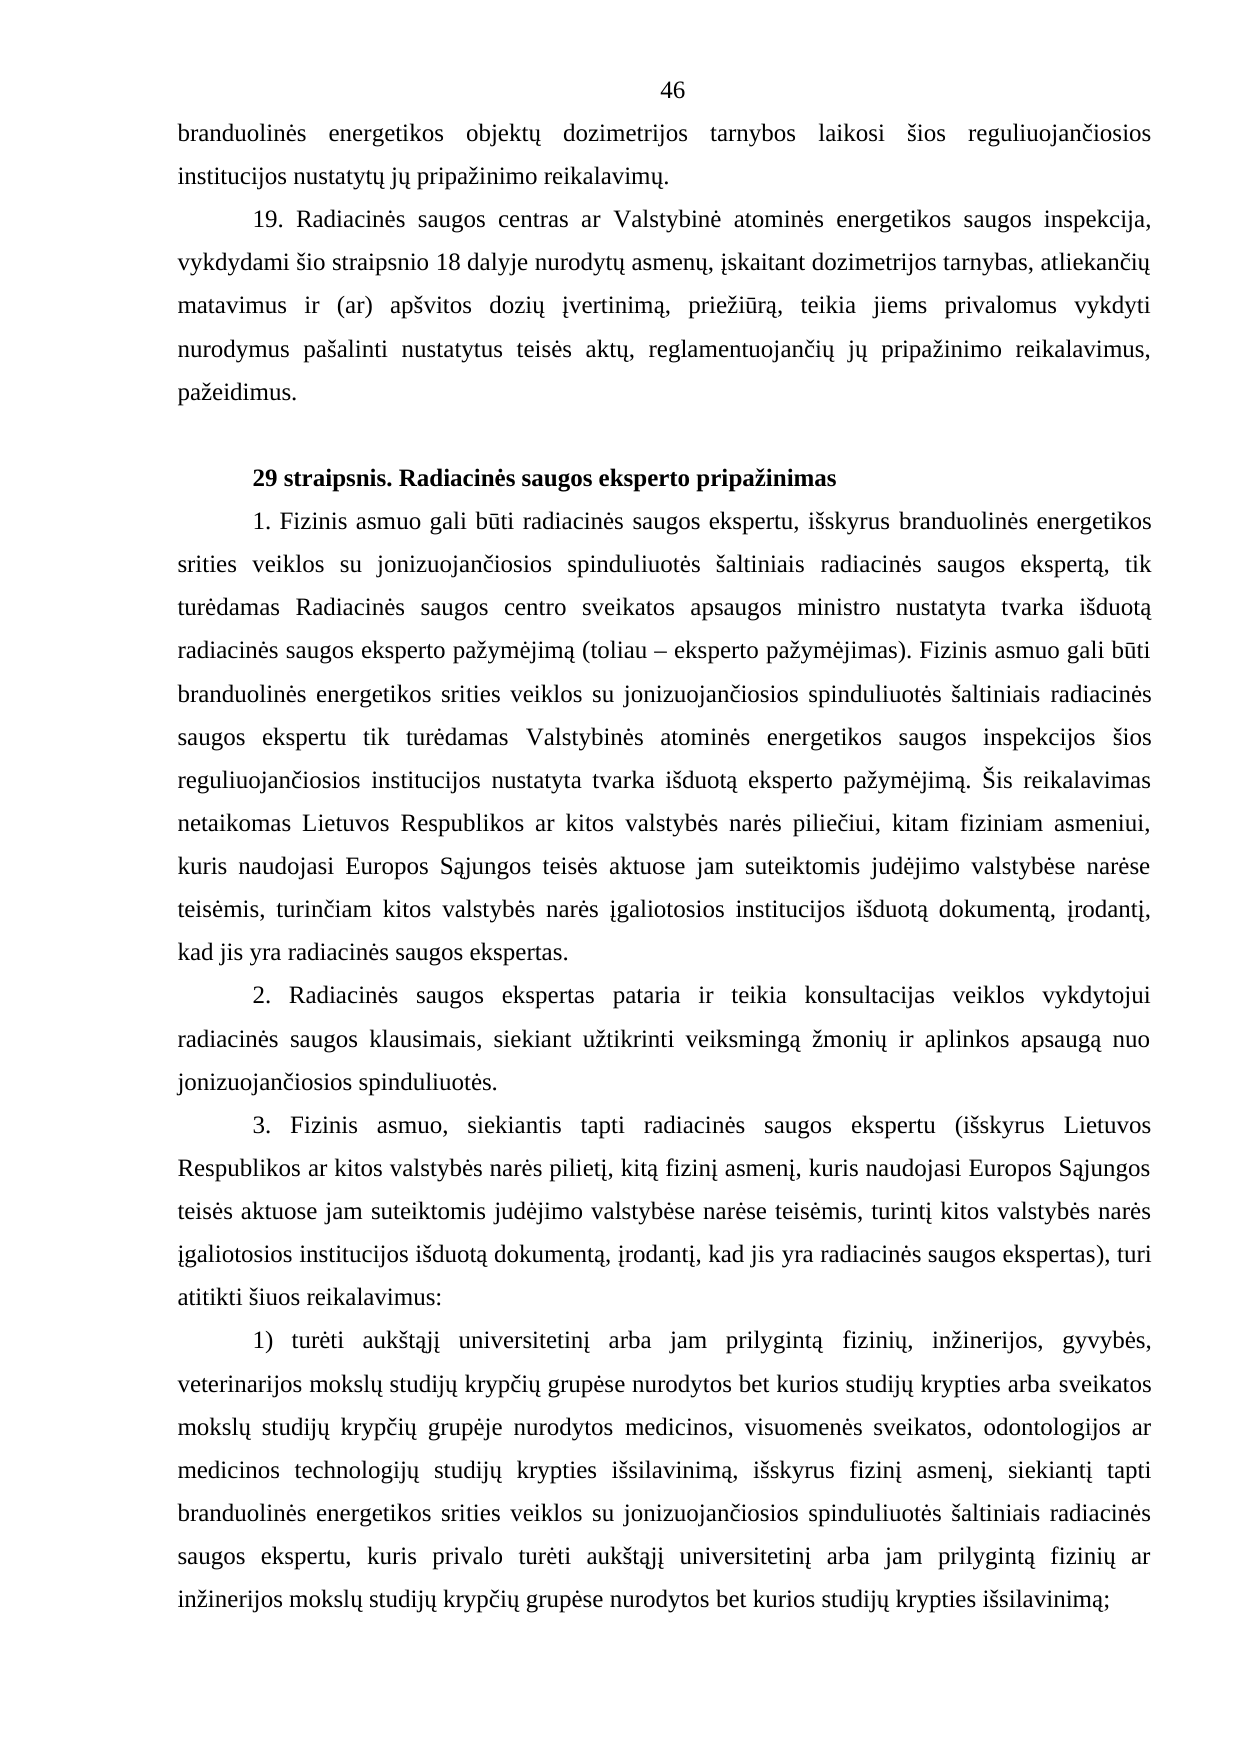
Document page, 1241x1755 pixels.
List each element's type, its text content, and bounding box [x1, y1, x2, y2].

text 2. Radiacinės saugos ekspertas pataria ir teikia konsultacijas veiklos vykdytojui radiacinės saugos klausimais, siekiant užtikrinti veiksmingą žmonių ir aplinkos apsaugą nuo jonizuojančiosios spinduliuotės. [177, 981, 1152, 1096]
text 1. Fizinis asmuo gali būti radiacinės saugos ekspertu, išskyrus branduolinės energetikos srities veiklos su jonizuojančiosios spinduliuotės šaltiniais radiacinės saugos ekspertą, tik turėdamas Radiacinės saugos centro sveikatos apsaugos ministro nustatyta tvarka išduotą radiacinės saugos eksperto pažymėjimą (toliau – eksperto pažymėjimas). Fizinis asmuo gali būti branduolinės energetikos srities veiklos su jonizuojančiosios spinduliuotės šaltiniais radiacinės saugos ekspertu tik turėdamas Valstybinės atominės energetikos saugos inspekcijos šios reguliuojančiosios institucijos nustatyta tvarka išduotą eksperto pažymėjimą. Šis reikalavimas netaikomas Lietuvos Respublikos ar kitos valstybės narės piliečiui, kitam fiziniam asmeniui, kuris naudojasi Europos Sąjungos teisės aktuose jam suteiktomis judėjimo valstybėse narėse teisėmis, turinčiam kitos valstybės narės įgaliotosios institucijos išduotą dokumentą, įrodantį, kad jis yra radiacinės saugos ekspertas. [177, 506, 1152, 966]
text branduolinės energetikos objektų dozimetrijos tarnybos laikosi šios reguliuojančiosios institucijos nustatytų jų pripažinimo reikalavimų. [177, 118, 1152, 190]
text 29 straipsnis. Radiacinės saugos eksperto pripažinimas [177, 463, 1152, 492]
text 1) turėti aukštąjį universitetinį arba jam prilygintą fizinių, inžinerijos, gyvybės, veterinarijos mokslų studijų krypčių grupėse nurodytos bet kurios studijų krypties arba sveikatos mokslų studijų krypčių grupėje nurodytos medicinos, visuomenės sveikatos, odontologijos ar medicinos technologijų studijų krypties išsilavinimą, išskyrus fizinį asmenį, siekiantį tapti branduolinės energetikos srities veiklos su jonizuojančiosios spinduliuotės šaltiniais radiacinės saugos ekspertu, kuris privalo turėti aukštąjį universitetinį arba jam prilygintą fizinių ar inžinerijos mokslų studijų krypčių grupėse nurodytos bet kurios studijų krypties išsilavinimą; [177, 1326, 1152, 1613]
text 3. Fizinis asmuo, siekiantis tapti radiacinės saugos ekspertu (išskyrus Lietuvos Respublikos ar kitos valstybės narės pilietį, kitą fizinį asmenį, kuris naudojasi Europos Sąjungos teisės aktuose jam suteiktomis judėjimo valstybėse narėse teisėmis, turintį kitos valstybės narės įgaliotosios institucijos išduotą dokumentą, įrodantį, kad jis yra radiacinės saugos ekspertas), turi atitikti šiuos reikalavimus: [177, 1110, 1152, 1311]
text 19. Radiacinės saugos centras ar Valstybinė atominės energetikos saugos inspekcija, vykdydami šio straipsnio 18 dalyje nurodytų asmenų, įskaitant dozimetrijos tarnybas, atliekančių matavimus ir (ar) apšvitos dozių įvertinimą, priežiūrą, teikia jiems privalomus vykdyti nurodymus pašalinti nustatytus teisės aktų, reglamentuojančių jų pripažinimo reikalavimus, pažeidimus. [177, 204, 1152, 406]
